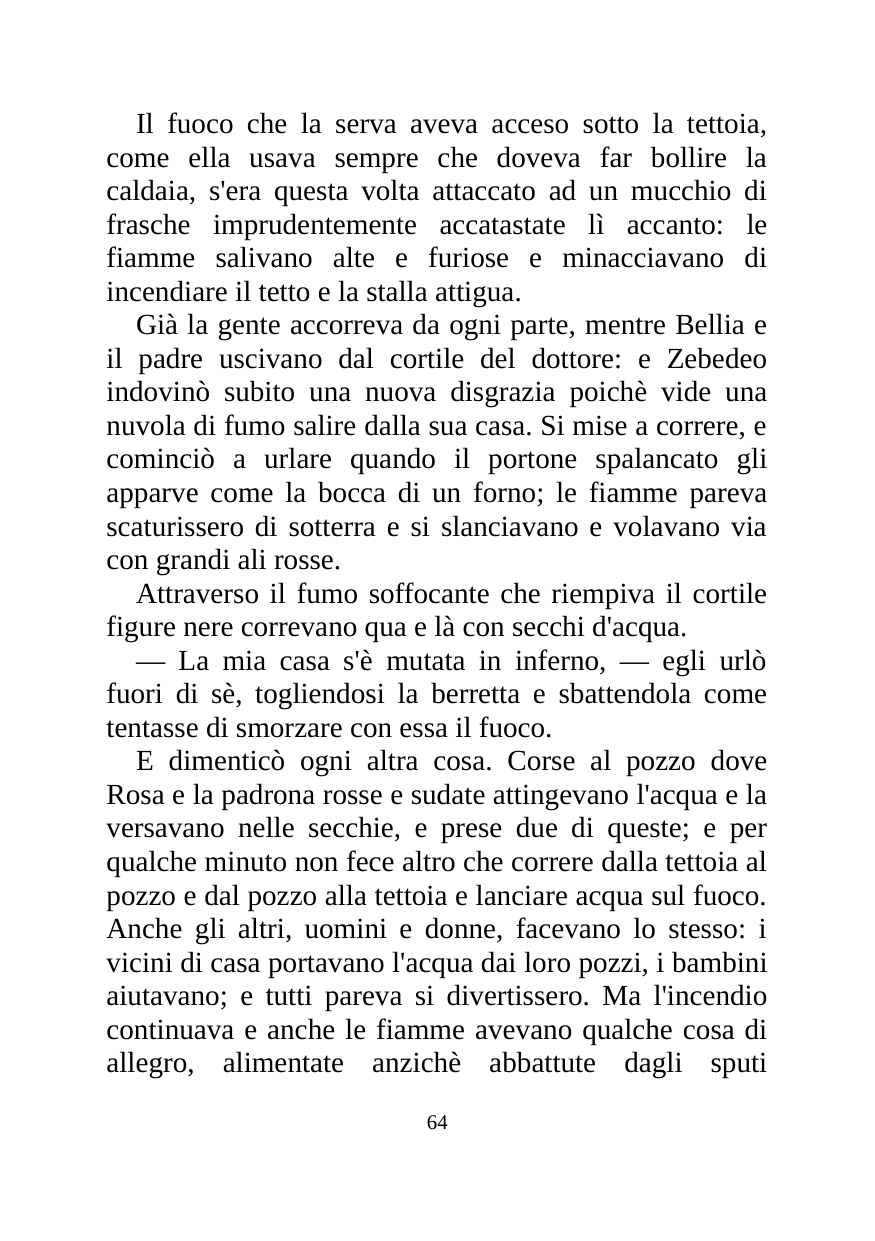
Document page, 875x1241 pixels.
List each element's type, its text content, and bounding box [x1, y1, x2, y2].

text Il fuoco che la serva aveva acceso sotto la tettoia, come ella usava sempre che doveva far bollire la caldaia, s'era questa volta attaccato ad un mucchio di frasche imprudentemente accatastate lì accanto: le fiamme salivano alte e furiose e minacciavano di incendiare il tetto e la stalla attigua. [106, 106, 768, 307]
text — La mia casa s'è mutata in inferno, — egli urlò fuori di sè, togliendosi la berretta e sbattendola come tentasse di smorzare con essa il fuoco. [106, 643, 768, 743]
text Già la gente accorreva da ogni parte, mentre Bellia e il padre uscivano dal cortile del dottore: e Zebedeo indovinò subito una nuova disgrazia poichè vide una nuvola di fumo salire dalla sua casa. Si mise a correre, e cominciò a urlare quando il portone spalancato gli apparve come la bocca di un forno; le fiamme pareva scaturissero di sotterra e si slanciavano e volavano via con grandi ali rosse. [106, 307, 768, 576]
text E dimenticò ogni altra cosa. Corse al pozzo dove Rosa e la padrona rosse e sudate attingevano l'acqua e la versavano nelle secchie, e prese due di queste; e per qualche minuto non fece altro che correre dalla tettoia al pozzo e dal pozzo alla tettoia e lanciare acqua sul fuoco. Anche gli altri, uomini e donne, facevano lo stesso: i vicini di casa portavano l'acqua dai loro pozzi, i bambini aiutavano; e tutti pareva si divertissero. Ma l'incendio continuava e anche le fiamme avevano qualche cosa di allegro, alimentate anzichè abbattute dagli sputi [106, 743, 768, 1079]
text Attraverso il fumo soffocante che riempiva il cortile figure nere correvano qua e là con secchi d'acqua. [106, 576, 768, 643]
